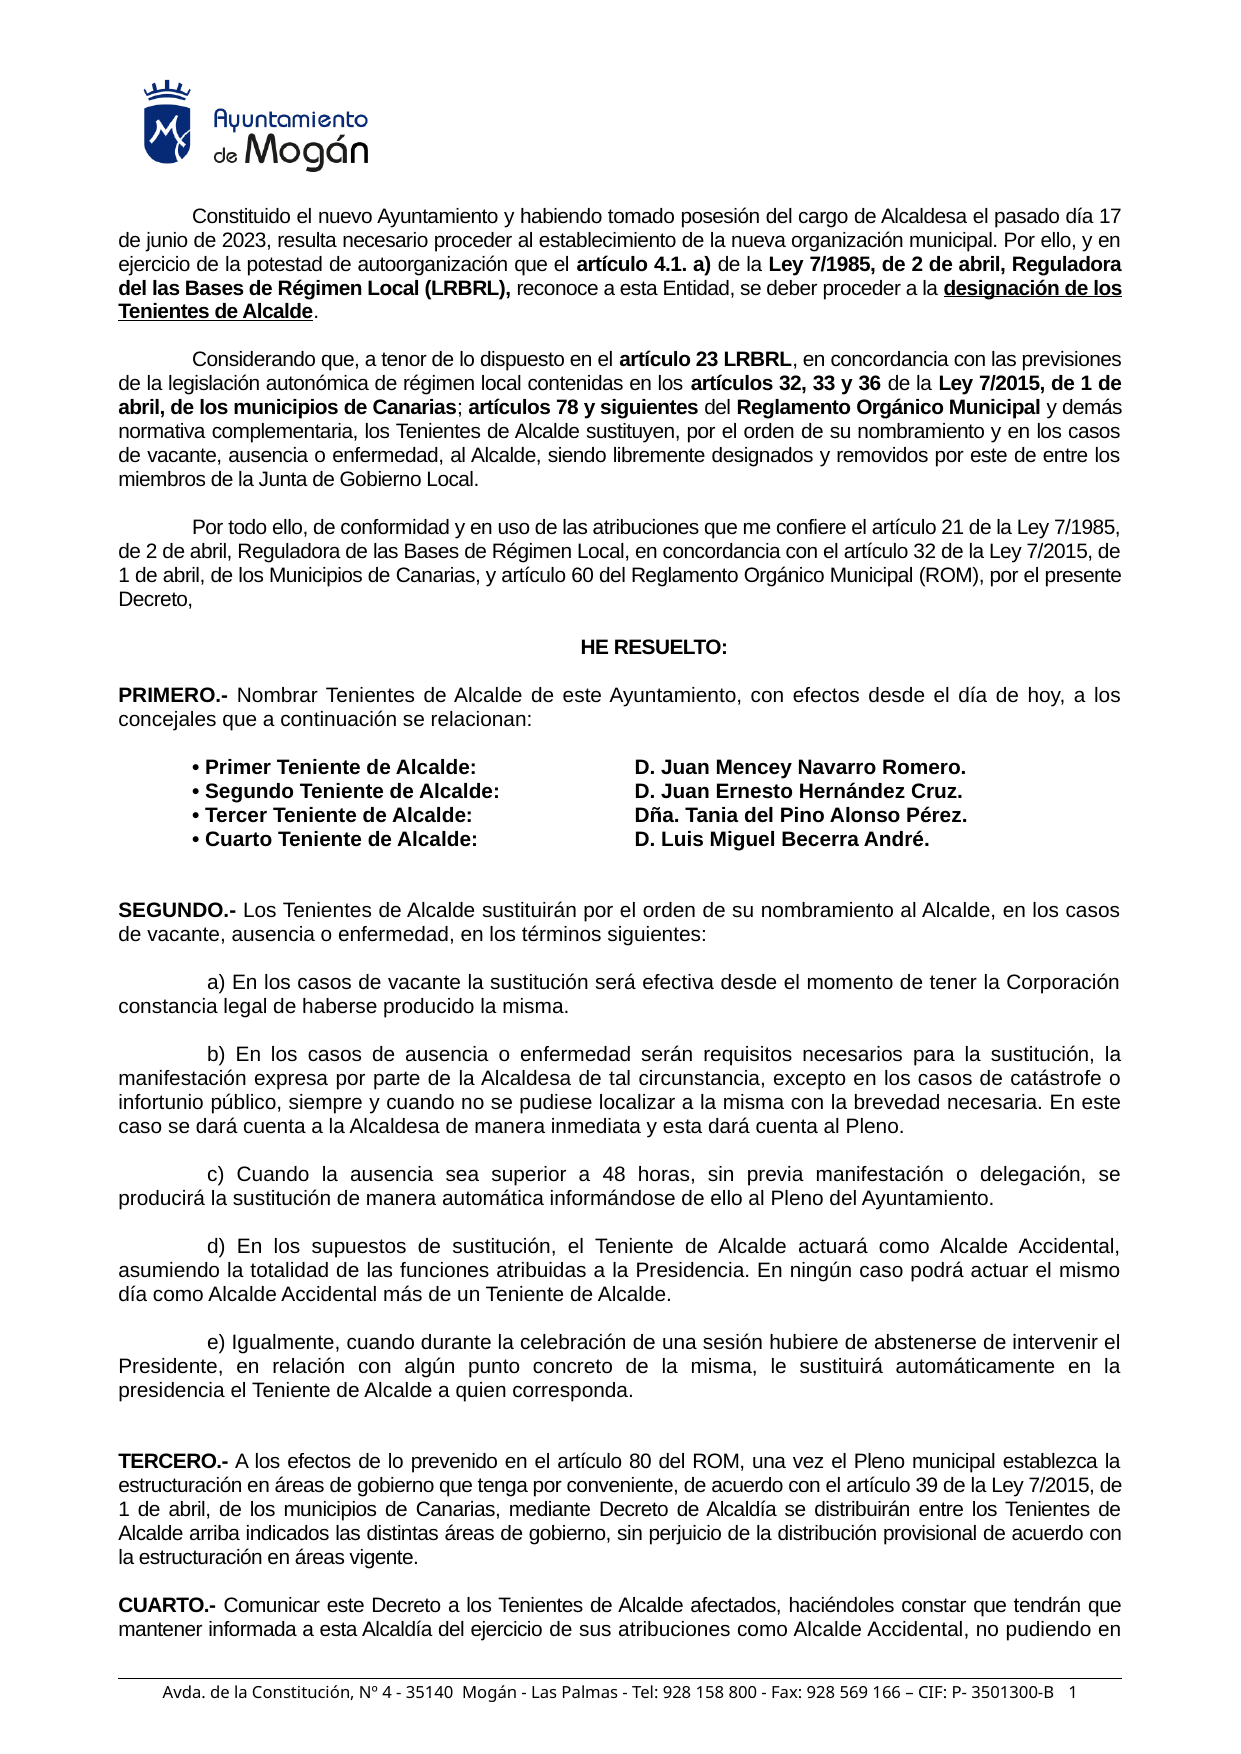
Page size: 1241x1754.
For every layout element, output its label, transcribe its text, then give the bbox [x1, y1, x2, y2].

text • Primer Teniente de Alcalde: D. Juan Mencey Navarro Romero. [118, 754, 1122, 778]
text a) En los casos de vacante la sustitución será efectiva desde el momento de tener la Corporación constancia legal de haberse producido la misma. [118, 970, 1122, 1018]
text c) Cuando la ausencia sea superior a 48 horas, sin previa manifestación o delegación, se producirá la sustitución de manera automática informándose de ello al Pleno del Ayuntamiento. [118, 1162, 1122, 1210]
text e) Igualmente, cuando durante la celebración de una sesión hubiere de abstenerse de intervenir el Presidente, en relación con algún punto concreto de la misma, le sustituirá automáticamente en la presidencia el Teniente de Alcalde a quien corresponda. [118, 1329, 1122, 1401]
text CUARTO.- Comunicar este Decreto a los Tenientes de Alcalde afectados, haciéndoles constar que tendrán que mantener informada a esta Alcaldía del ejercicio de sus atribuciones como Alcalde Accidental, no pudiendo en [118, 1593, 1122, 1641]
text PRIMERO.- Nombrar Tenientes de Alcalde de este Ayuntamiento, con efectos desde el día de hoy, a los concejales que a continuación se relacionan: [118, 683, 1122, 731]
text Considerando que, a tenor de lo dispuesto en el artículo 23 LRBRL, en concordancia con las previsiones de la legislación autonómica de régimen local contenidas en los artículos 32, 33 y 36 de la Ley 7/2015, de 1 de abril, de los municipios de Canarias; artículos 78 y siguientes del Reglamento Orgánico Municipal y demás normativa complementaria, los Tenientes de Alcalde sustituyen, por el orden de su nombramiento y en los casos de vacante, ausencia o enfermedad, al Alcalde, siendo libremente designados y removidos por este de entre los miembros de la Junta de Gobierno Local. [118, 347, 1122, 491]
text • Cuarto Teniente de Alcalde: D. Luis Miguel Becerra André. [118, 826, 1122, 850]
picture [129, 58, 385, 190]
text TERCERO.- A los efectos de lo prevenido en el artículo 80 del ROM, una vez el Pleno municipal establezca la estructuración en áreas de gobierno que tenga por conveniente, de acuerdo con el artículo 39 de la Ley 7/2015, de 1 de abril, de los municipios de Canarias, mediante Decreto de Alcaldía se distribuirán entre los Tenientes de Alcalde arriba indicados las distintas áreas de gobierno, sin perjuicio de la distribución provisional de acuerdo con la estructuración en áreas vigente. [118, 1449, 1122, 1569]
text Por todo ello, de conformidad y en uso de las atribuciones que me confiere el artículo 21 de la Ley 7/1985, de 2 de abril, Reguladora de las Bases de Régimen Local, en concordancia con el artículo 32 de la Ley 7/2015, de 1 de abril, de los Municipios de Canarias, y artículo 60 del Reglamento Orgánico Municipal (ROM), por el presente Decreto, [118, 515, 1122, 611]
text b) En los casos de ausencia o enfermedad serán requisitos necesarios para la sustitución, la manifestación expresa por parte de la Alcaldesa de tal circunstancia, excepto en los casos de catástrofe o infortunio público, siempre y cuando no se pudiese localizar a la misma con la brevedad necesaria. En este caso se dará cuenta a la Alcaldesa de manera inmediata y esta dará cuenta al Pleno. [118, 1042, 1122, 1138]
text • Segundo Teniente de Alcalde: D. Juan Ernesto Hernández Cruz. [118, 778, 1122, 802]
text SEGUNDO.- Los Tenientes de Alcalde sustituirán por el orden de su nombramiento al Alcalde, en los casos de vacante, ausencia o enfermedad, en los términos siguientes: [118, 898, 1122, 946]
text d) En los supuestos de sustitución, el Teniente de Alcalde actuará como Alcalde Accidental, asumiendo la totalidad de las funciones atribuidas a la Presidencia. En ningún caso podrá actuar el mismo día como Alcalde Accidental más de un Teniente de Alcalde. [118, 1234, 1122, 1306]
text • Tercer Teniente de Alcalde: Dña. Tania del Pino Alonso Pérez. [118, 802, 1122, 826]
text Constituido el nuevo Ayuntamiento y habiendo tomado posesión del cargo de Alcaldesa el pasado día 17 de junio de 2023, resulta necesario proceder al establecimiento de la nueva organización municipal. Por ello, y en ejercicio de la potestad de autoorganización que el artículo 4.1. a) de la Ley 7/1985, de 2 de abril, Reguladora del las Bases de Régimen Local (LRBRL), reconoce a esta Entidad, se deber proceder a la designación de los Tenientes de Alcalde. [118, 203, 1122, 323]
text HE RESUELTO: [118, 635, 1122, 659]
